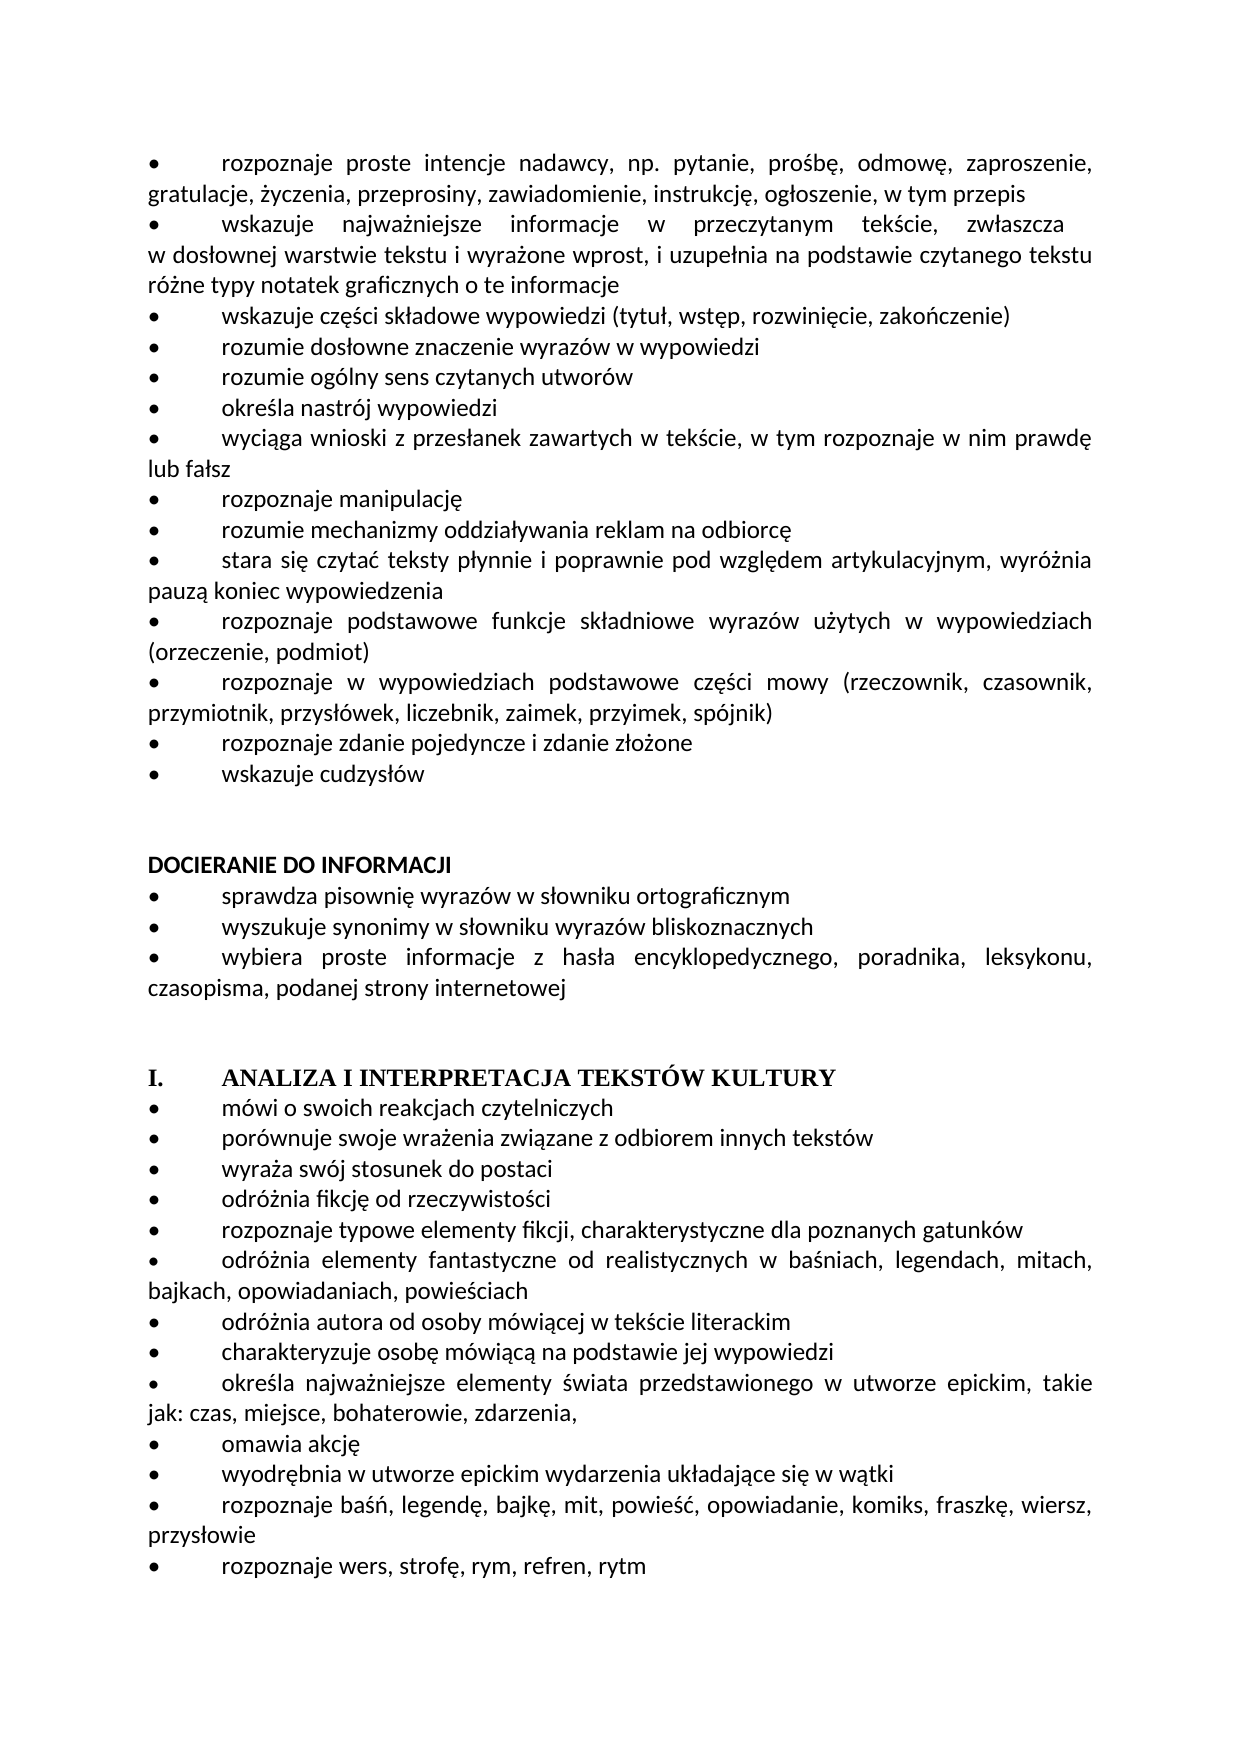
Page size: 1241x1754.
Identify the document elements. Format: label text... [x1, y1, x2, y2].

list wskazuje najważniejsze informacje w przeczytanym tekście, zwłaszcza w dosłownej warstwie tekstu i wyrażone wprost, i uzupełnia na podstawie czytanego tekstu różne typy notatek graficznych o te informacje [148, 209, 1093, 300]
list mówi o swoich reakcjach czytelniczych [148, 1092, 1093, 1122]
list rozpoznaje wers, strofę, rym, refren, rytm [148, 1550, 1093, 1580]
list rozpoznaje w wypowiedziach podstawowe części mowy (rzeczownik, czasownik, przymiotnik, przysłówek, liczebnik, zaimek, przyimek, spójnik) [148, 666, 1093, 727]
list wyraża swój stosunek do postaci [148, 1153, 1093, 1183]
list ANALIZA I INTERPRETACJA TEKSTÓW KULTURY [148, 1063, 1093, 1092]
list rozumie mechanizmy oddziaływania reklam na odbiorcę [148, 514, 1093, 544]
text • wybiera proste informacje z hasła encyklopedycznego, poradnika, leksykonu, czasopisma, podanej strony internetowej [148, 941, 1093, 1002]
list określa najważniejsze elementy świata przedstawionego w utworze epickim, takie jak: czas, miejsce, bohaterowie, zdarzenia, [148, 1367, 1093, 1428]
list określa nastrój wypowiedzi [148, 392, 1093, 422]
list wyodrębnia w utworze epickim wydarzenia układające się w wątki [148, 1458, 1093, 1489]
list odróżnia elementy fantastyczne od realistycznych w baśniach, legendach, mitach, bajkach, opowiadaniach, powieściach [148, 1244, 1093, 1306]
list wskazuje części składowe wypowiedzi (tytuł, wstęp, rozwinięcie, zakończenie) [148, 300, 1093, 331]
list wskazuje cudzysłów [148, 758, 1093, 788]
list stara się czytać teksty płynnie i poprawnie pod względem artykulacyjnym, wyróżnia pauzą koniec wypowiedzenia [148, 544, 1093, 605]
list rozpoznaje proste intencje nadawcy, np. pytanie, prośbę, odmowę, zaproszenie, gratulacje, życzenia, przeprosiny, zawiadomienie, instrukcję, ogłoszenie, w tym przepis [148, 148, 1093, 209]
list rozpoznaje podstawowe funkcje składniowe wyrazów użytych w wypowiedziach (orzeczenie, podmiot) [148, 605, 1093, 666]
list rozumie ogólny sens czytanych utworów [148, 361, 1093, 392]
list rozpoznaje baśń, legendę, bajkę, mit, powieść, opowiadanie, komiks, fraszkę, wiersz, przysłowie [148, 1489, 1093, 1550]
list rozpoznaje manipulację [148, 483, 1093, 514]
list rozpoznaje typowe elementy fikcji, charakterystyczne dla poznanych gatunków [148, 1214, 1093, 1244]
list odróżnia autora od osoby mówiącej w tekście literackim [148, 1306, 1093, 1336]
text • sprawdza pisownię wyrazów w słowniku ortograficznym [148, 880, 1093, 911]
list rozpoznaje zdanie pojedyncze i zdanie złożone [148, 727, 1093, 758]
list charakteryzuje osobę mówiącą na podstawie jej wypowiedzi [148, 1336, 1093, 1367]
list porównuje swoje wrażenia związane z odbiorem innych tekstów [148, 1122, 1093, 1153]
list rozumie dosłowne znaczenie wyrazów w wypowiedzi [148, 331, 1093, 361]
text DOCIERANIE DO INFORMACJI [148, 819, 1093, 880]
list wyciąga wnioski z przesłanek zawartych w tekście, w tym rozpoznaje w nim prawdę lub fałsz [148, 422, 1093, 483]
list odróżnia fikcję od rzeczywistości [148, 1183, 1093, 1214]
text • wyszukuje synonimy w słowniku wyrazów bliskoznacznych [148, 911, 1093, 941]
list omawia akcję [148, 1428, 1093, 1458]
